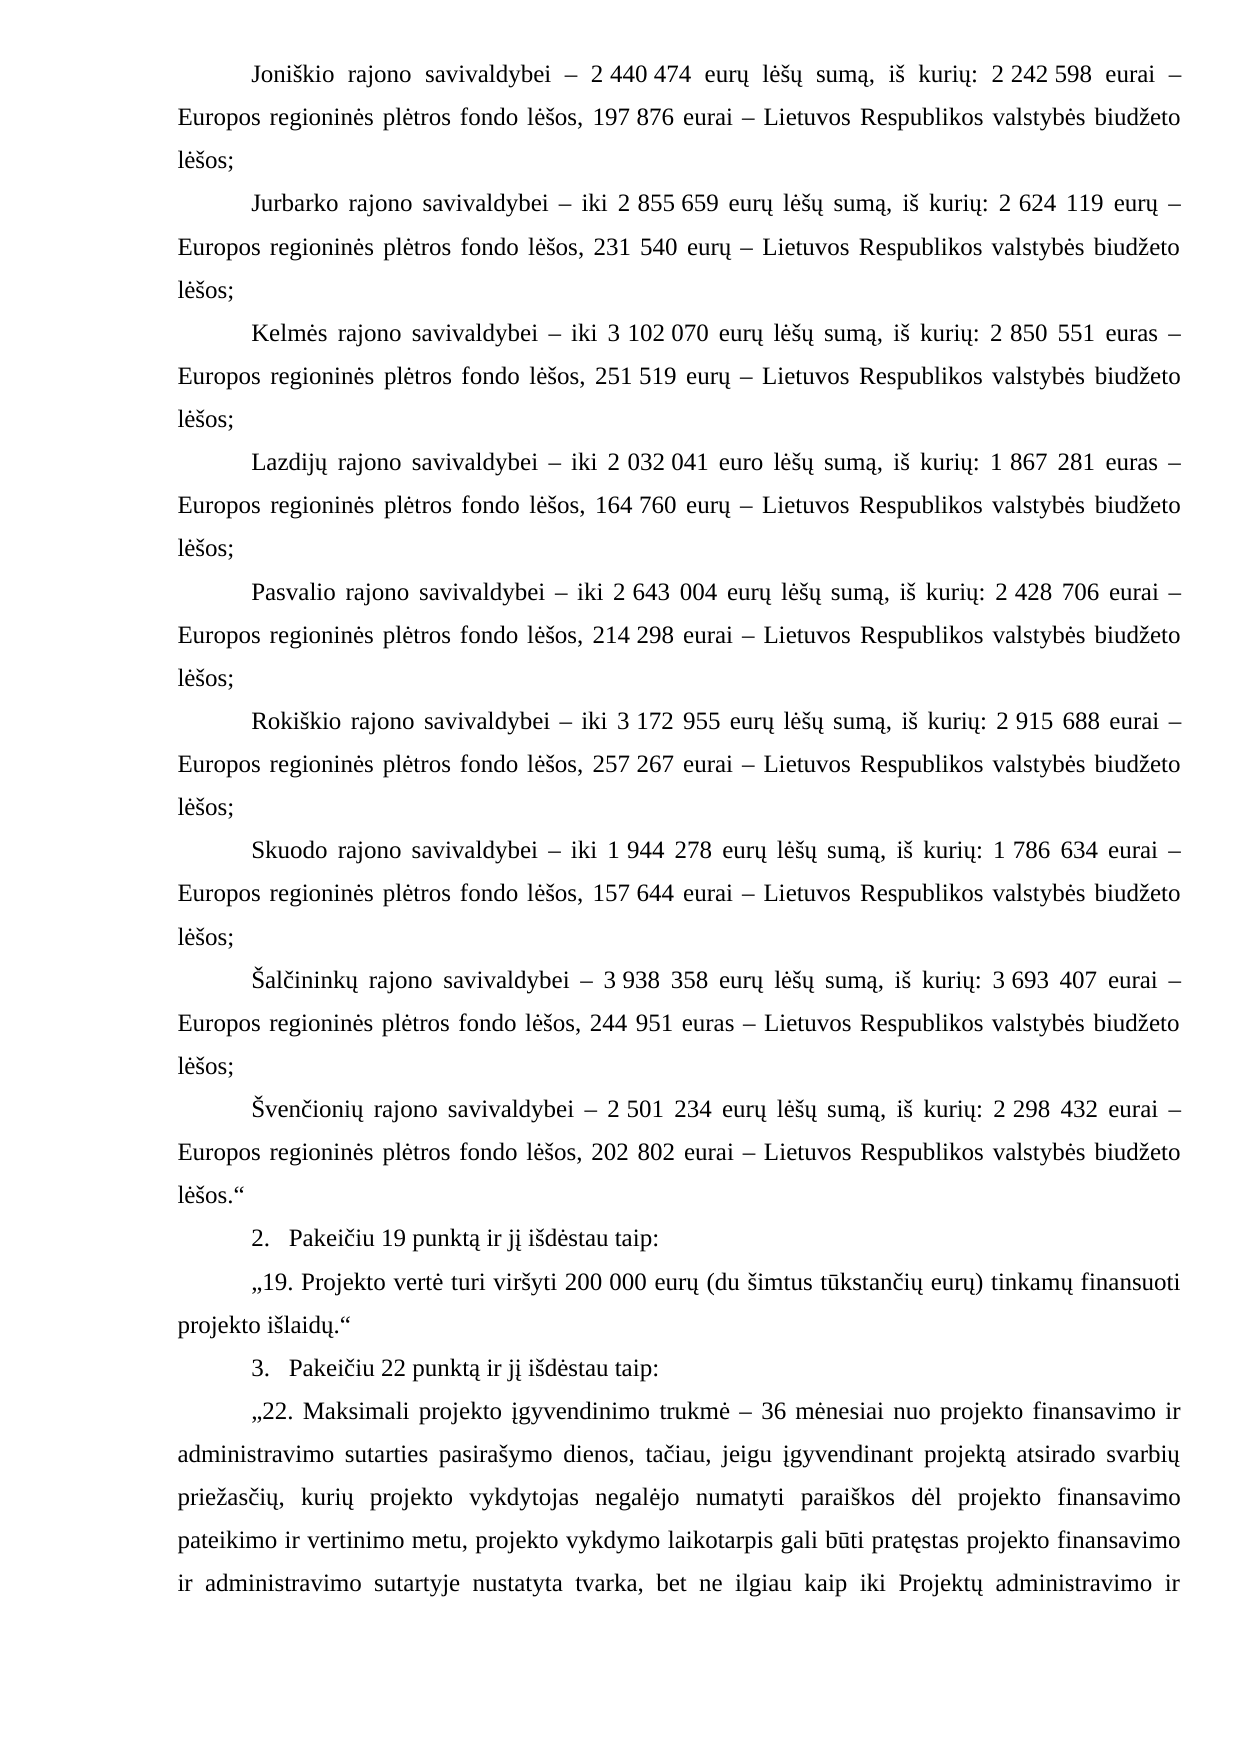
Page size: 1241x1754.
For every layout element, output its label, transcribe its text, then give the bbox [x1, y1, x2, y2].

text Jurbarko rajono savivaldybei – iki 2 855 659 eurų lėšų sumą, iš kurių: 2 624 119 eurų – Europos regioninės plėtros fondo lėšos, 231 540 eurų – Lietuvos Respublikos valstybės biudžeto lėšos; [177, 188, 1181, 303]
text Šalčininkų rajono savivaldybei – 3 938 358 eurų lėšų sumą, iš kurių: 3 693 407 eurai – Europos regioninės plėtros fondo lėšos, 244 951 euras – Lietuvos Respublikos valstybės biudžeto lėšos; [177, 965, 1181, 1080]
text Pasvalio rajono savivaldybei – iki 2 643 004 eurų lėšų sumą, iš kurių: 2 428 706 eurai – Europos regioninės plėtros fondo lėšos, 214 298 eurai – Lietuvos Respublikos valstybės biudžeto lėšos; [177, 577, 1181, 692]
text Švenčionių rajono savivaldybei – 2 501 234 eurų lėšų sumą, iš kurių: 2 298 432 eurai – Europos regioninės plėtros fondo lėšos, 202 802 eurai – Lietuvos Respublikos valstybės biudžeto lėšos.“ [177, 1094, 1181, 1209]
text Lazdijų rajono savivaldybei – iki 2 032 041 euro lėšų sumą, iš kurių: 1 867 281 euras – Europos regioninės plėtros fondo lėšos, 164 760 eurų – Lietuvos Respublikos valstybės biudžeto lėšos; [177, 447, 1181, 562]
text Kelmės rajono savivaldybei – iki 3 102 070 eurų lėšų sumą, iš kurių: 2 850 551 euras – Europos regioninės plėtros fondo lėšos, 251 519 eurų – Lietuvos Respublikos valstybės biudžeto lėšos; [177, 318, 1181, 433]
text 2. Pakeičiu 19 punktą ir jį išdėstau taip: [251, 1223, 1181, 1252]
text „19. Projekto vertė turi viršyti 200 000 eurų (du šimtus tūkstančių eurų) tinkamų finansuoti projekto išlaidų.“ [177, 1267, 1181, 1338]
text 3. Pakeičiu 22 punktą ir jį išdėstau taip: [251, 1353, 1181, 1382]
text Skuodo rajono savivaldybei – iki 1 944 278 eurų lėšų sumą, iš kurių: 1 786 634 eurai – Europos regioninės plėtros fondo lėšos, 157 644 eurai – Lietuvos Respublikos valstybės biudžeto lėšos; [177, 835, 1181, 950]
text Rokiškio rajono savivaldybei – iki 3 172 955 eurų lėšų sumą, iš kurių: 2 915 688 eurai – Europos regioninės plėtros fondo lėšos, 257 267 eurai – Lietuvos Respublikos valstybės biudžeto lėšos; [177, 706, 1181, 821]
text „22. Maksimali projekto įgyvendinimo trukmė – 36 mėnesiai nuo projekto finansavimo ir administravimo sutarties pasirašymo dienos, tačiau, jeigu įgyvendinant projektą atsirado svarbių priežasčių, kurių projekto vykdytojas negalėjo numatyti paraiškos dėl projekto finansavimo pateikimo ir vertinimo metu, projekto vykdymo laikotarpis gali būti pratęstas projekto finansavimo ir administravimo sutartyje nustatyta tvarka, bet ne ilgiau kaip iki Projektų administravimo ir [177, 1396, 1181, 1597]
text Joniškio rajono savivaldybei – 2 440 474 eurų lėšų sumą, iš kurių: 2 242 598 eurai – Europos regioninės plėtros fondo lėšos, 197 876 eurai – Lietuvos Respublikos valstybės biudžeto lėšos; [177, 59, 1181, 174]
